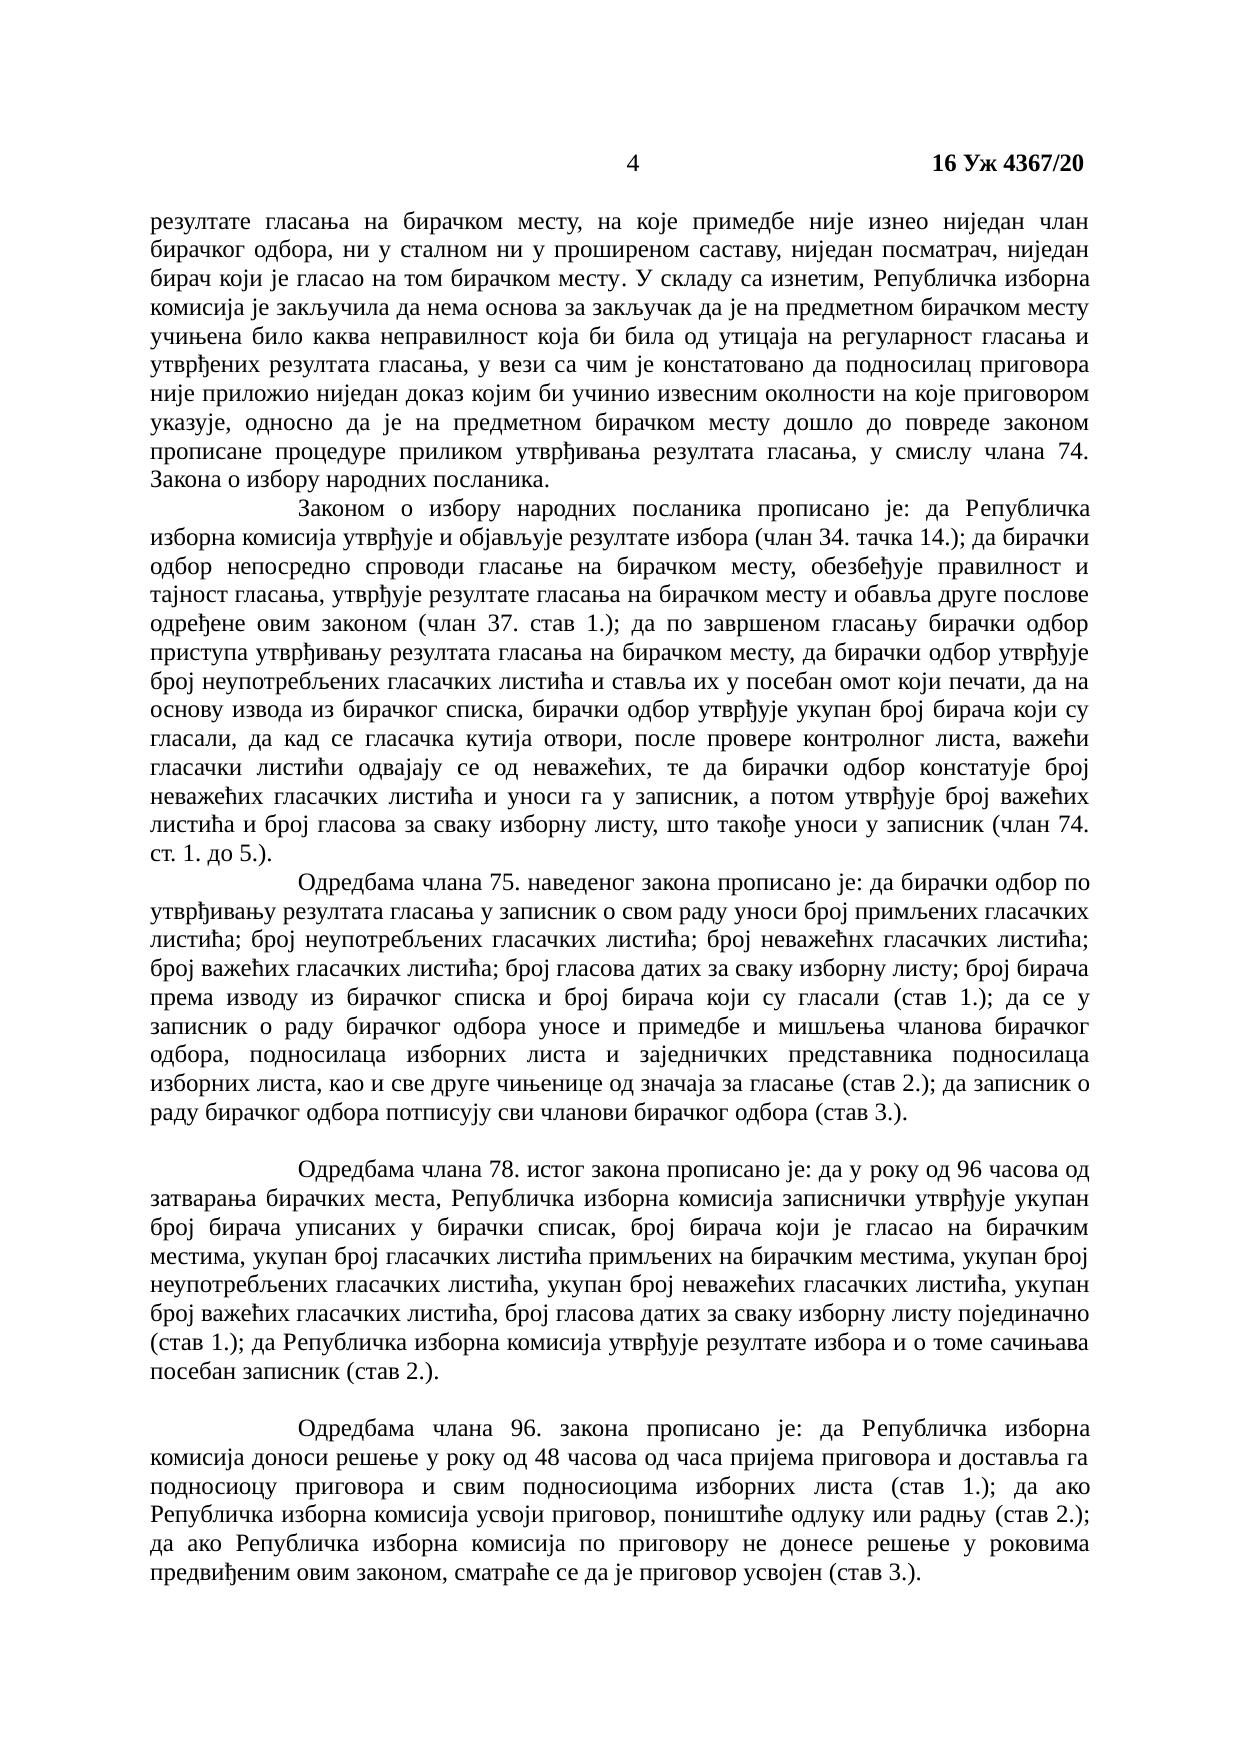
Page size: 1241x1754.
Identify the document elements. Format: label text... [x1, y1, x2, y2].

text Одредбама члана 78. истог закона прописано је: да у року од 96 часова од затварања бирачких места, Републичка изборна комисија записнички утврђује укупан број бирача уписаних у бирачки списак, број бирача који је гласао на бирачким местима, укупан број гласачких листића примљених на бирачким местима, укупан број неупотребљених гласачких листића, укупан број неважећих гласачких листића, укупан број важећих гласачких листића, број гласова датих за сваку изборну листу појединачно (став 1.); да Републичка изборна комисија утврђује резултате избора и о томе сачињава посебан записник (став 2.). [150, 1126, 1090, 1384]
text Законом о избору народних посланика прописано је: да Републичка изборна комисија утврђује и објављује резултате избора (члан 34. тачка 14.); да бирачки одбор непосредно спроводи гласање на бирачком месту, обезбеђује правилност и тајност гласања, утврђује резултате гласања на бирачком месту и обавља друге послове одређене овим законом (члан 37. став 1.); да по завршеном гласању бирачки одбор приступа утврђивању резултата гласања на бирачком месту, да бирачки одбор утврђује број неупотребљених гласачких листића и ставља их у посебан омот који печати, да на основу извода из бирачког списка, бирачки одбор утврђује укупан број бирача који су гласали, да кад се гласачка кутија отвори, после провере контролног листа, важећи гласачки листићи одвајају се од неважећих, те да бирачки одбор констатује број неважећих гласачких листића и уноси га у записник, а потом утврђује број важећих листића и број гласова за сваку изборну листу, што такође уноси у записник (члан 74. ст. 1. до 5.). [150, 493, 1090, 867]
text резултате гласања на бирачком месту, на које примедбе није изнео ниједан члан бирачког одбора, ни у сталном ни у проширеном саставу, ниједан посматрач, ниједан бирач који је гласао на том бирачком месту. У складу са изнетим, Републичка изборна комисија је закључила да нема основа за закључак да је на предметном бирачком месту учињена било каква неправилност која би била од утицаја на регуларност гласања и утврђених резултата гласања, у вези са чим је констатовано да подносилац приговора није приложио ниједан доказ којим би учинио извесним околности на које приговором указује, односно да је на предметном бирачком месту дошло до повреде законом прописане процедуре приликом утврђивања резултата гласања, у смислу члана 74. Закона о избору народних посланика. [150, 206, 1090, 493]
text Одредбама члана 75. наведеног закона прописано је: да бирачки одбор по утврђивању резултата гласања у записник о свом раду уноси број примљених гласачких листића; број неупотребљених гласачких листића; број неважећнх гласачких листића; број важећих гласачких листића; број гласова датих за сваку изборну листу; број бирача према изводу из бирачког списка и број бирача који су гласали (став 1.); да се у записник о раду бирачког одбора уносе и примедбе и мишљења чланова бирачког одбора, подносилаца изборних листа и заједничких представника подносилаца изборних листа, као и све друге чињенице од значаја за гласање (став 2.); да записник о раду бирачког одбора потписују сви чланови бирачког одбора (став 3.). [150, 867, 1090, 1126]
text Одредбама члана 96. закона прописано је: да Републичка изборна комисија доноси решење у року од 48 часова од часа пријема приговора и доставља га подносиоцу приговора и свим подносиоцима изборних листа (став 1.); да ако Републичка изборна комисија усвоји приговор, поништиће одлуку или радњу (став 2.); да ако Републичка изборна комисија по приговору не донесе решење у роковима предвиђеним овим законом, сматраће се да је приговор усвојен (став 3.). [150, 1413, 1090, 1586]
